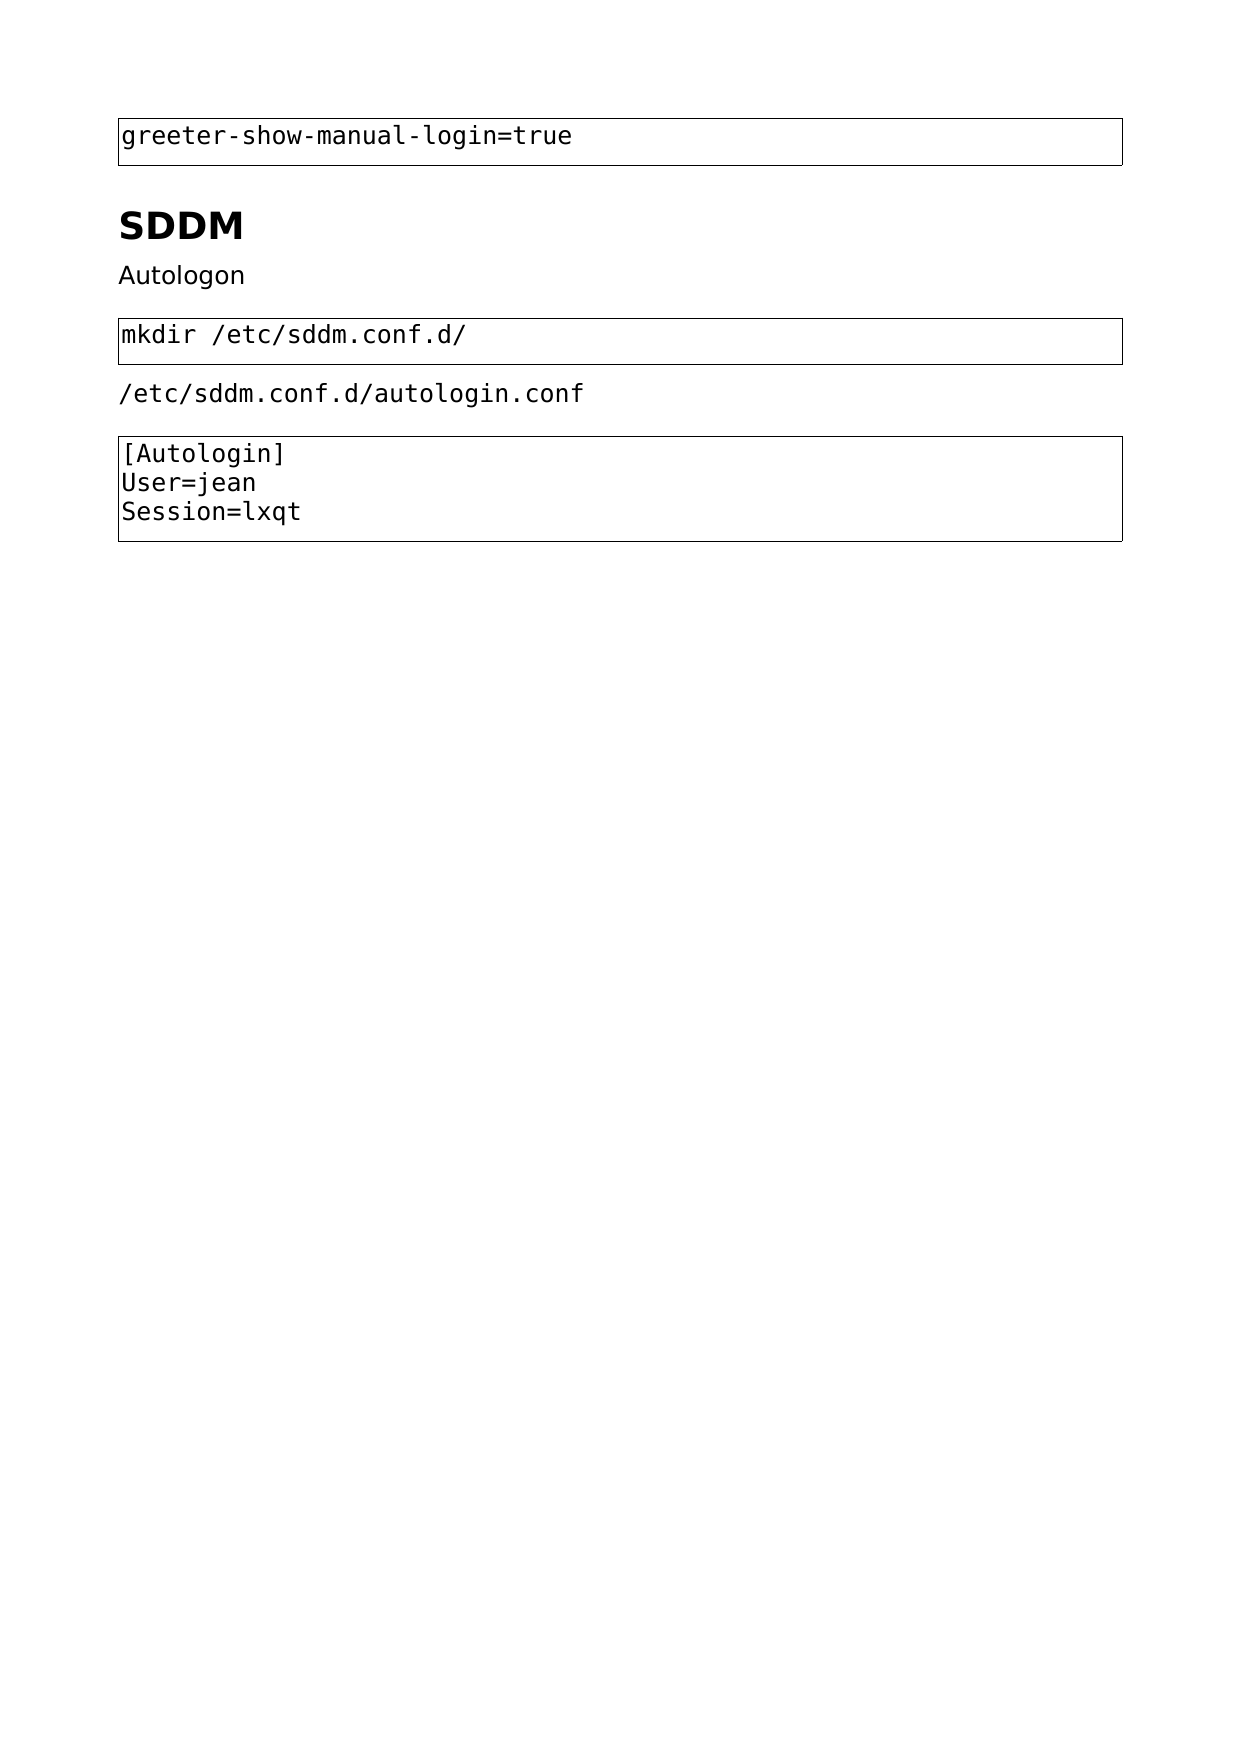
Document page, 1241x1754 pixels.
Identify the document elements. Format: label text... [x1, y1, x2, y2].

table_header mkdir /etc/sddm.conf.d/ [119, 319, 1122, 364]
table_header [Autologin] User=jean Session=lxqt [119, 437, 1122, 541]
text Autologon [118, 261, 1122, 290]
text /etc/sddm.conf.d/autologin.conf [118, 379, 1122, 408]
subtitle SDDM [118, 205, 1122, 248]
table_header greeter-show-manual-login=true [119, 119, 1122, 165]
